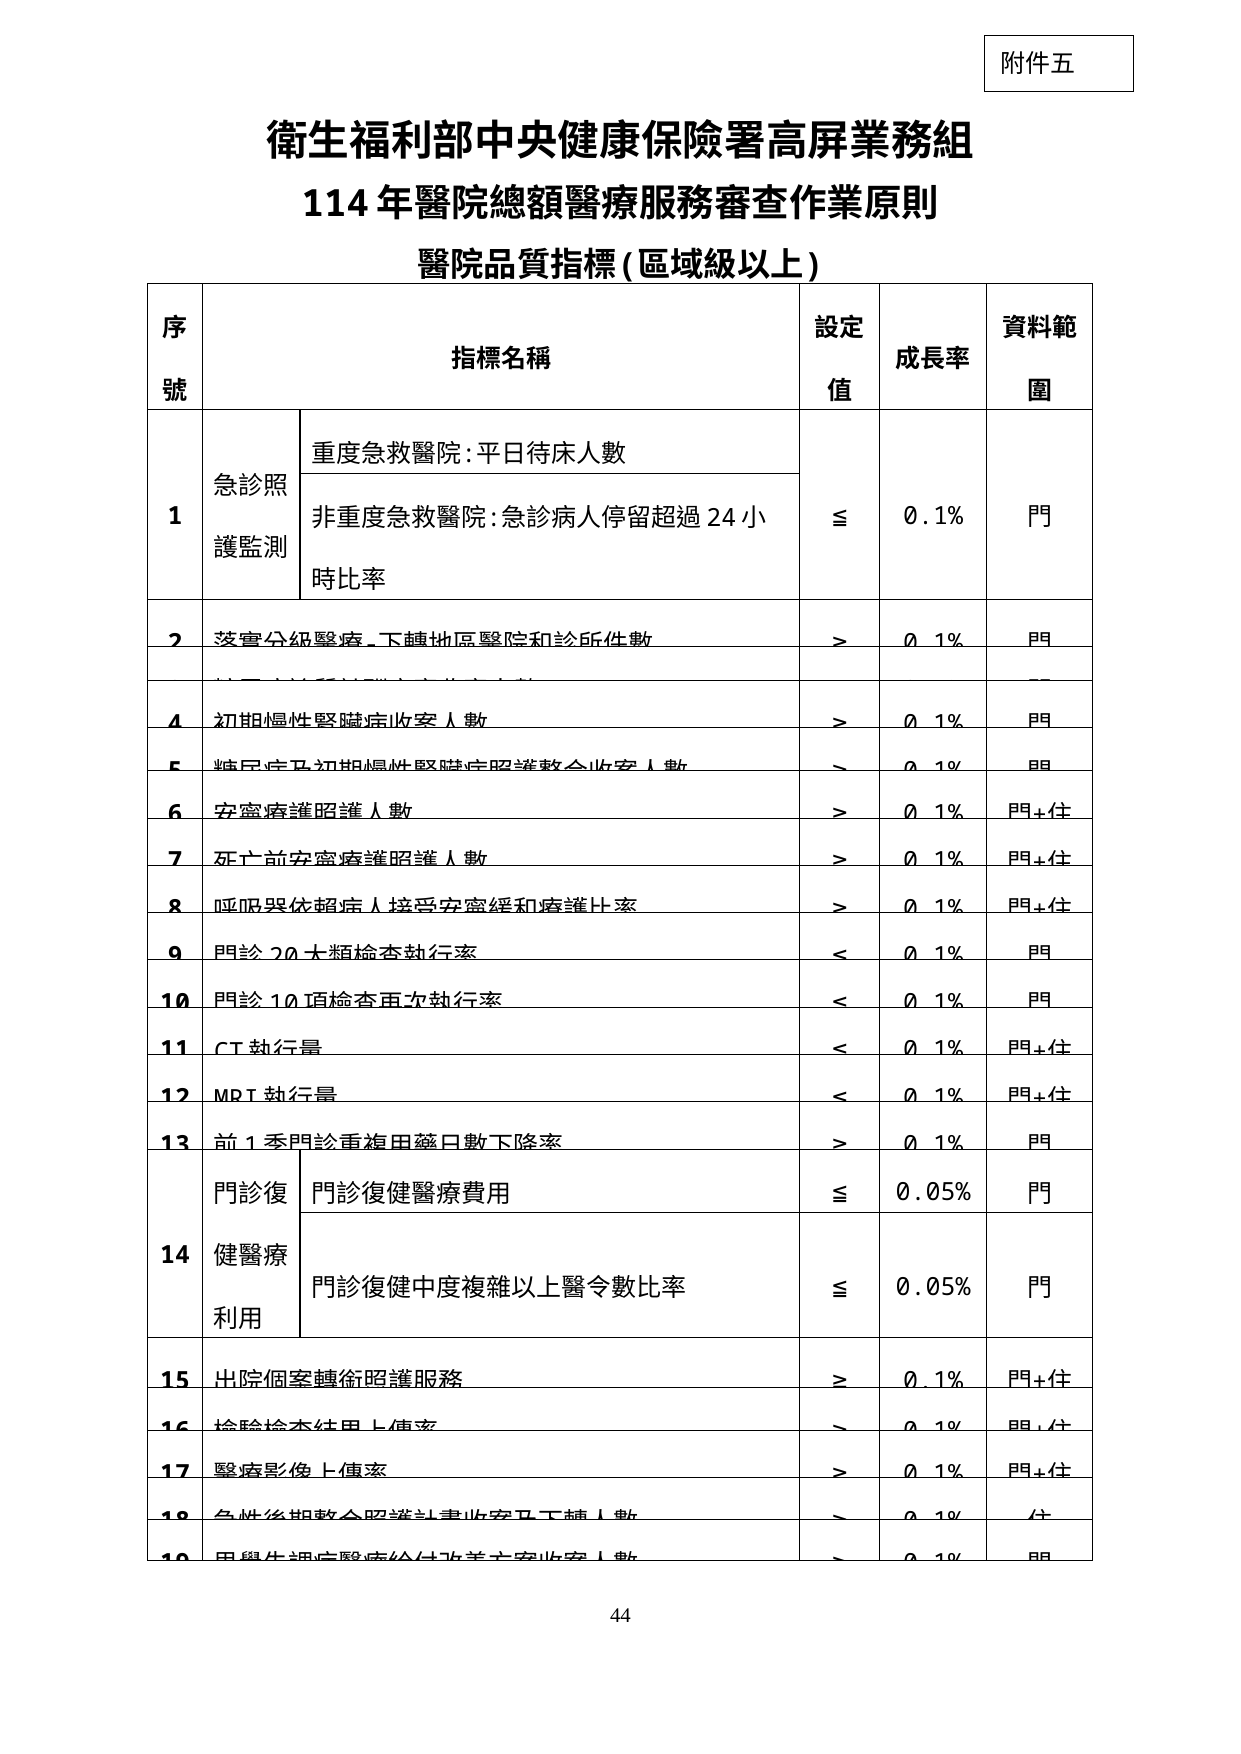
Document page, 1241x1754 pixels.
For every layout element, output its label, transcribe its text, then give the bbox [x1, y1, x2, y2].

table_cell ≦ [800, 1150, 879, 1212]
table_cell 門診10項檢查再次執行率 [203, 960, 799, 1007]
table_cell ≧ [800, 1431, 879, 1477]
table_cell 門 [987, 1213, 1092, 1337]
table_cell 門診復健中度複雜以上醫令數比率 [301, 1213, 799, 1337]
table_cell 呼吸器依賴病人接受安寧緩和療護比率 [203, 866, 799, 912]
table_cell 前1季門診重複用藥日數下降率 [203, 1102, 799, 1148]
table_cell 8 [148, 866, 202, 912]
table_cell 死亡前安寧療護照護人數 [203, 819, 799, 865]
table_cell 10 [148, 960, 202, 1007]
table_cell CT執行量 [203, 1008, 799, 1054]
table_cell 12 [148, 1055, 202, 1101]
table_cell 0.1% [880, 771, 986, 817]
table_cell 0.1% [880, 410, 986, 599]
table_cell 0.1% [880, 600, 986, 646]
table_header 設定值 [800, 284, 879, 409]
table_cell ≧ [800, 866, 879, 912]
table_cell 門+住 [987, 866, 1092, 912]
table_cell ≧ [800, 1338, 879, 1387]
table_cell 糖尿病及初期慢性腎臟病照護整合收案人數 [203, 728, 799, 770]
table_cell ≧ [800, 1520, 879, 1560]
table_cell ≦ [800, 913, 879, 959]
table_cell 0.1% [880, 728, 986, 770]
table_cell 0.05% [880, 1150, 986, 1212]
table_cell 門+住 [987, 1055, 1092, 1101]
table_cell ≧ [800, 728, 879, 770]
table_cell 0.1% [880, 1102, 986, 1148]
table_cell 3 [148, 647, 202, 680]
table_cell ≧ [800, 1102, 879, 1148]
table_cell ≦ [800, 1213, 879, 1337]
table_header 指標名稱 [203, 284, 799, 409]
table_cell ≧ [800, 1478, 879, 1519]
table_cell 0.1% [880, 819, 986, 865]
table_cell 0.1% [880, 1431, 986, 1477]
table_cell 門 [987, 728, 1092, 770]
table_cell 門+住 [987, 1338, 1092, 1387]
table_cell 門 [987, 410, 1092, 599]
text 114年醫院總額醫療服務審查作業原則 [148, 158, 1092, 221]
table_cell 糖尿病論質計酬方案收案人數 [203, 647, 799, 680]
table_cell 0.1% [880, 1338, 986, 1387]
table_cell 0.1% [880, 1055, 986, 1101]
table_cell 門 [987, 1520, 1092, 1560]
table_cell 門診復健醫療利用 [203, 1150, 299, 1337]
table_cell 0.1% [880, 866, 986, 912]
table_cell 門+住 [987, 1388, 1092, 1430]
table_cell ≧ [800, 647, 879, 680]
table_cell 門+住 [987, 771, 1092, 817]
table_cell ≧ [800, 819, 879, 865]
table_cell ≦ [800, 960, 879, 1007]
table_cell 門 [987, 600, 1092, 646]
table_cell 0.1% [880, 647, 986, 680]
table_cell 門+住 [987, 819, 1092, 865]
text 醫院品質指標(區域級以上) [148, 221, 1092, 283]
table_cell 門診復健醫療費用 [301, 1150, 799, 1212]
table_cell ≦ [800, 1008, 879, 1054]
table_cell 門 [987, 913, 1092, 959]
table_cell 1 [148, 410, 202, 599]
table_cell 16 [148, 1388, 202, 1430]
table_cell 落實分級醫療-下轉地區醫院和診所件數 [203, 600, 799, 646]
table_cell 11 [148, 1008, 202, 1054]
table_cell 醫療影像上傳率 [203, 1431, 799, 1477]
table_cell 19 [148, 1520, 202, 1560]
table_cell 7 [148, 819, 202, 865]
table_cell ≧ [800, 600, 879, 646]
table_cell 0.1% [880, 1478, 986, 1519]
table_header 成長率 [880, 284, 986, 409]
table_cell 門 [987, 1102, 1092, 1148]
table_cell 0.1% [880, 960, 986, 1007]
table_cell 門+住 [987, 1008, 1092, 1054]
table_cell 4 [148, 681, 202, 727]
table_cell 急診照護監測 [203, 410, 299, 599]
table_cell 0.1% [880, 1388, 986, 1430]
table_cell 0.1% [880, 1520, 986, 1560]
table_cell 門 [987, 1150, 1092, 1212]
table_header 序號 [148, 284, 202, 409]
table_cell 9 [148, 913, 202, 959]
table_cell ≦ [800, 410, 879, 599]
table_cell 5 [148, 728, 202, 770]
table_cell 出院個案轉銜照護服務 [203, 1338, 799, 1387]
table_cell 0.1% [880, 1008, 986, 1054]
table_cell 門 [987, 960, 1092, 1007]
table_cell ≧ [800, 681, 879, 727]
table_cell 檢驗檢查結果上傳率 [203, 1388, 799, 1430]
table_cell 13 [148, 1102, 202, 1148]
table_cell 門 [987, 681, 1092, 727]
table_cell 0.1% [880, 913, 986, 959]
table_cell ≧ [800, 1388, 879, 1430]
table_cell 安寧療護照護人數 [203, 771, 799, 817]
table_cell 門+住 [987, 1431, 1092, 1477]
text [985, 36, 1133, 91]
table_cell 急性後期整合照護計畫收案及下轉人數 [203, 1478, 799, 1519]
table_cell 重度急救醫院:平日待床人數 [301, 410, 799, 473]
table_cell 15 [148, 1338, 202, 1387]
table_cell 門 [987, 647, 1092, 680]
table_cell MRI執行量 [203, 1055, 799, 1101]
table_cell 0.1% [880, 681, 986, 727]
table_cell 住 [987, 1478, 1092, 1519]
table_cell 初期慢性腎臟病收案人數 [203, 681, 799, 727]
table_cell 14 [148, 1150, 202, 1337]
table_cell 思覺失調症醫療給付改善方案收案人數 [203, 1520, 799, 1560]
table_cell ≦ [800, 1055, 879, 1101]
table_cell 0.05% [880, 1213, 986, 1337]
table_header 資料範圍 [987, 284, 1092, 409]
table_cell ≧ [800, 771, 879, 817]
table_cell 18 [148, 1478, 202, 1519]
table_cell 6 [148, 771, 202, 817]
table_cell 17 [148, 1431, 202, 1477]
table_cell 門診20大類檢查執行率 [203, 913, 799, 959]
table_cell 非重度急救醫院:急診病人停留超過24小時比率 [301, 474, 799, 599]
table_cell 2 [148, 600, 202, 646]
text 附件五 [1000, 44, 1118, 80]
text 衛生福利部中央健康保險署高屏業務組 [148, 96, 1092, 158]
